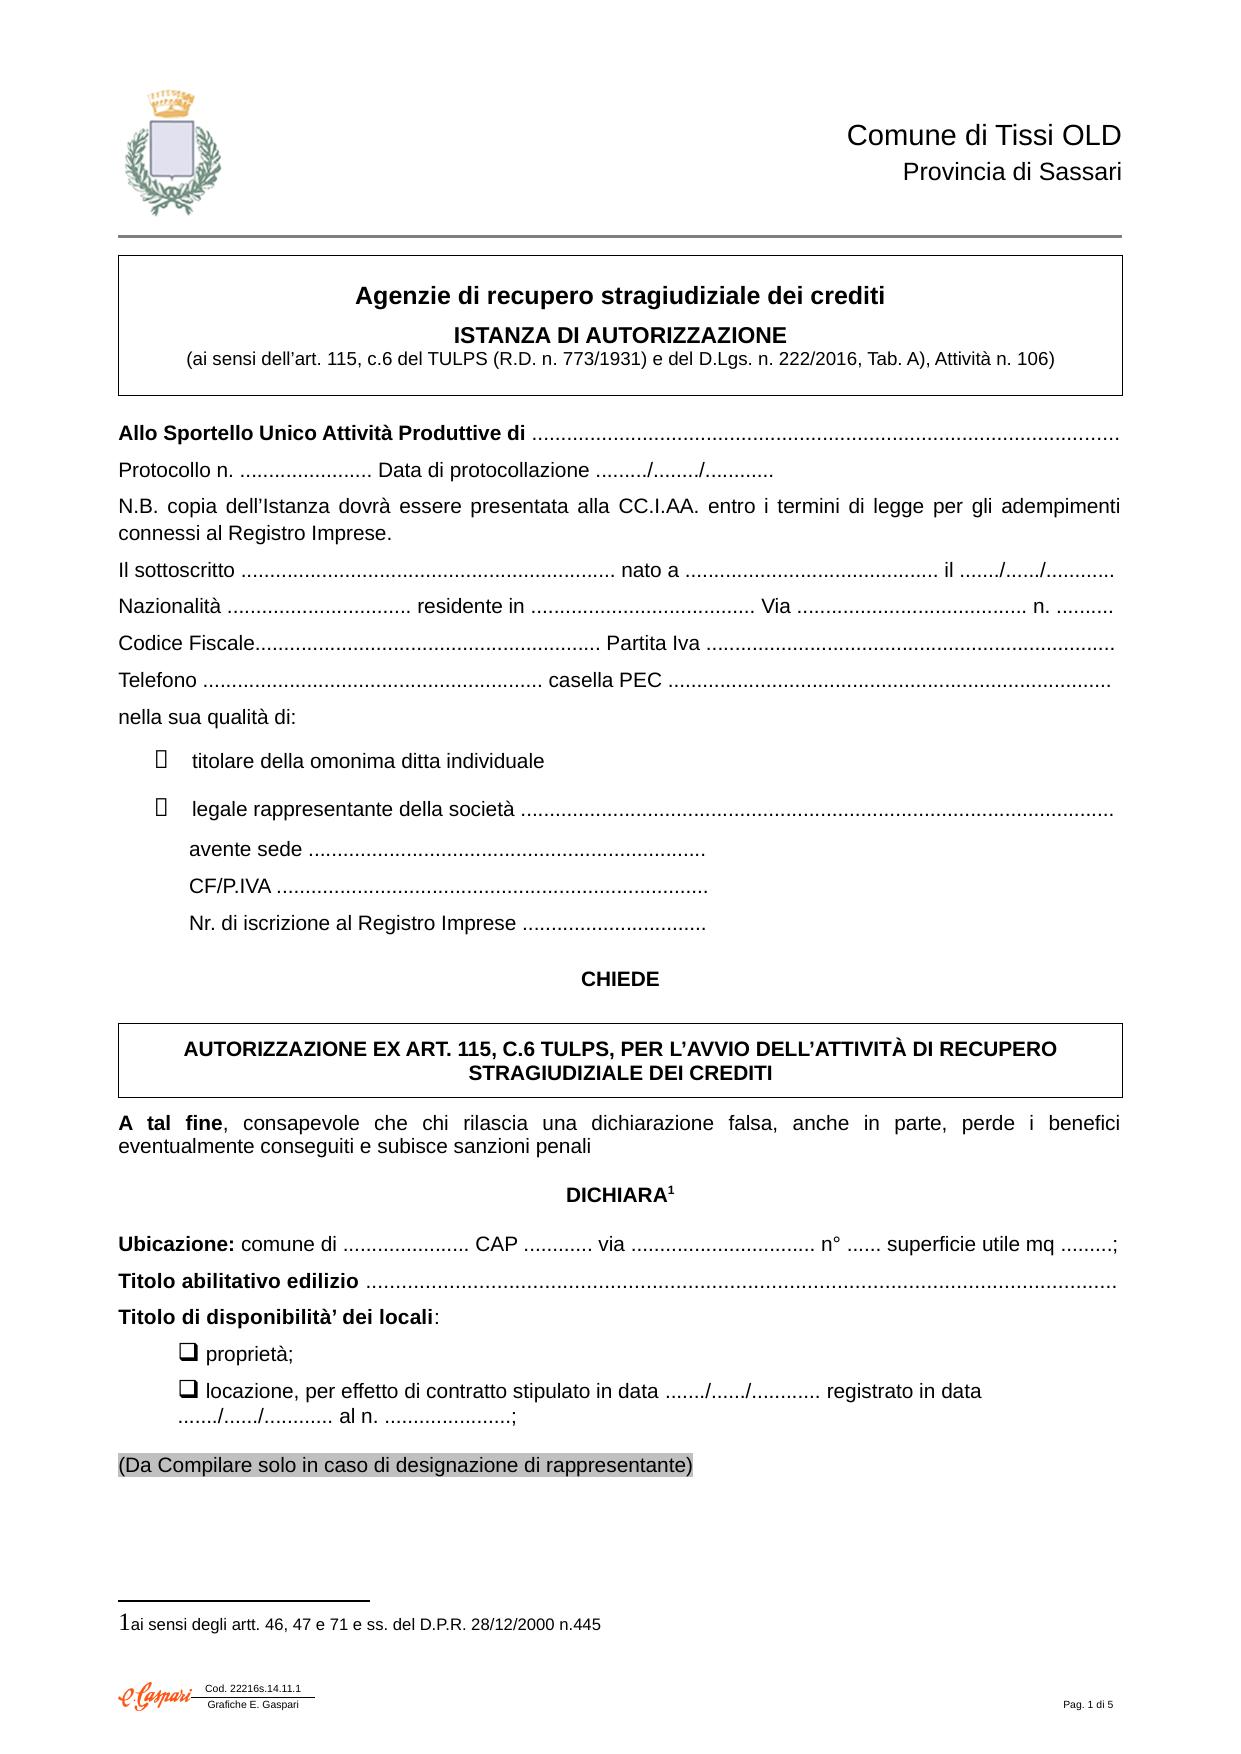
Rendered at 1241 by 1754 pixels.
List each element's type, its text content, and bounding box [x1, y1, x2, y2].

text avente sede ..................................................................... [189, 837, 1122, 861]
table_header Agenzie di recupero stragiudiziale dei crediti ISTANZA DI AUTORIZZAZIONE (ai sensi dell’art. 115, c.6 del TULPS (R.D. n. 773/1931) e del D.Lgs. n. 222/2016, Tab. A), Attività n. 106) [119, 256, 1122, 395]
text Il sottoscritto ................................................................. nato a ............................................ il ......./....../............ [118, 557, 1122, 581]
text  proprietà; [177, 1342, 1122, 1367]
text Titolo di disponibilità’ dei locali: [118, 1305, 1122, 1329]
text Nazionalità ................................ residente in ....................................... Via ........................................ n. .......... [118, 594, 1122, 618]
text (Da Compilare solo in caso di designazione di rappresentante) [118, 1453, 1122, 1477]
text Provincia di Sassari [118, 157, 1122, 185]
text  locazione, per effetto di contratto stipulato in data ......./....../............ registrato in data ......./....../............ al n. ......................; [177, 1379, 1122, 1428]
text CF/P.IVA ........................................................................... [189, 874, 1122, 898]
text Ubicazione: comune di ...................... CAP ............ via ................................ n° ...... superficie utile mq .........; [118, 1232, 1122, 1256]
picture [122, 152, 224, 157]
picture [122, 185, 224, 219]
text DICHIARA [118, 1183, 1122, 1207]
text Nr. di iscrizione al Registro Imprese ................................ [189, 911, 1122, 934]
text Comune di Tissi OLD [118, 118, 1122, 152]
text Titolo abilitativo edilizio .............................................................................................................................. [118, 1269, 1122, 1293]
text Codice Fiscale............................................................ Partita Iva ....................................................................... [118, 631, 1122, 655]
picture [122, 87, 224, 118]
text Telefono ........................................................... casella PEC ............................................................................. [118, 668, 1122, 692]
text Protocollo n. ....................... Data di protocollazione ........./......../............ [118, 458, 1122, 482]
picture [118, 1682, 192, 1711]
table_header AUTORIZZAZIONE EX ART. 115, C.6 TULPS, PER L’AVVIO DELL’ATTIVITÀ DI RECUPERO STRAGIUDIZIALE DEI CREDITI [119, 1024, 1122, 1097]
text Allo Sportello Unico Attività Produttive di [118, 421, 1122, 445]
text A tal fine, consapevole che chi rilascia una dichiarazione falsa, anche in parte, perde i benefici eventualmente conseguiti e subisce sanzioni penali [118, 1110, 1122, 1158]
text N.B. copia dell’Istanza dovrà essere presentata alla CC.I.AA. entro i termini di legge per gli adempimenti connessi al Registro Imprese. [118, 494, 1122, 545]
text ai sensi degli artt. 46, 47 e 71 e ss. del D.P.R. 28/12/2000 n.445 [118, 1607, 1122, 1636]
text  legale rappresentante della società ....................................................................................................... [153, 789, 1122, 823]
text CHIEDE [118, 967, 1122, 991]
text nella sua qualità di: [118, 704, 1122, 728]
text  titolare della omonima ditta individuale [153, 741, 1122, 775]
